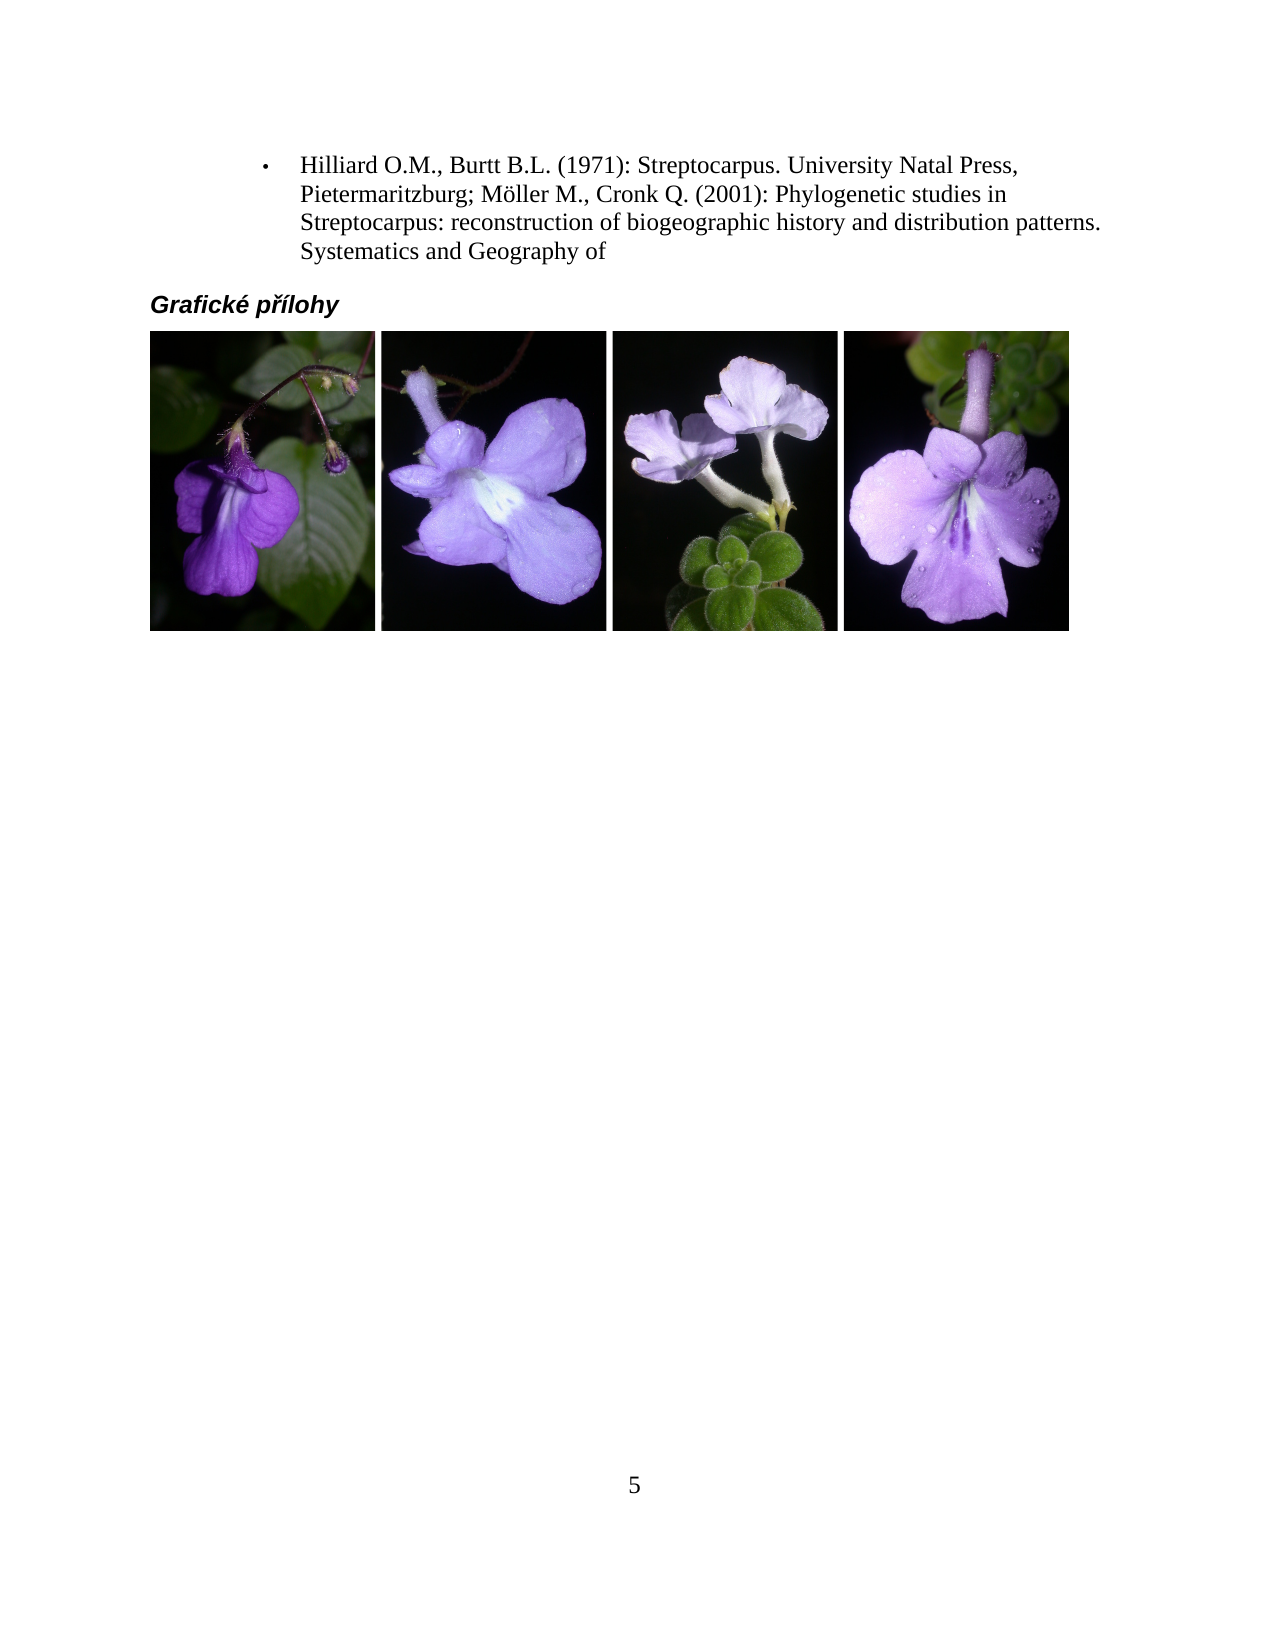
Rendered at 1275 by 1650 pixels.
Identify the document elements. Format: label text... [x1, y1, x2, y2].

picture [381, 331, 607, 631]
list Hilliard O.M., Burtt B.L. (1971): Streptocarpus. University Natal Press, Pietermaritzburg; Möller M., Cronk Q. (2001): Phylogenetic studies in Streptocarpus: reconstruction of biogeographic history and distribution patterns. Systematics and Geography of [262, 150, 1125, 265]
picture [843, 331, 1069, 631]
subtitle Grafické přílohy [150, 290, 1125, 318]
picture [612, 331, 838, 631]
picture [150, 331, 375, 631]
